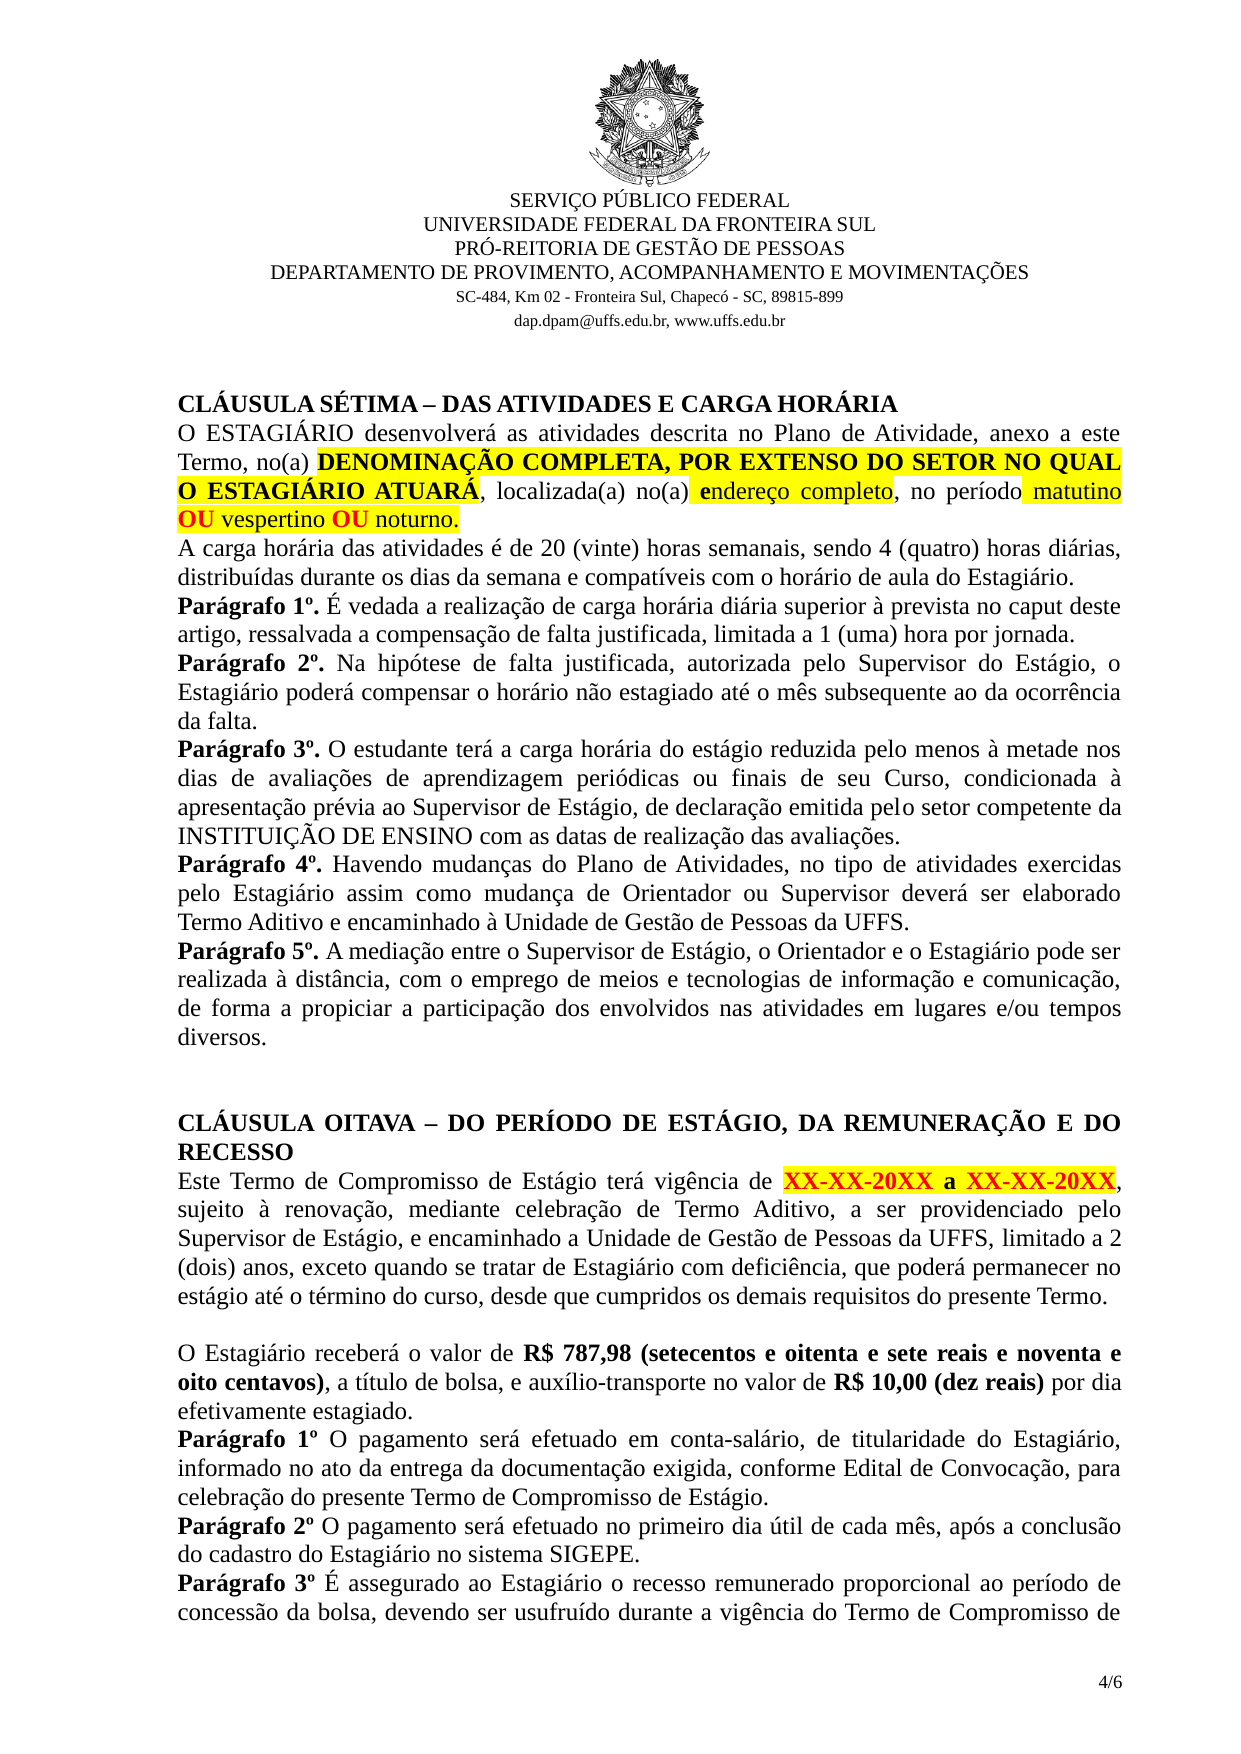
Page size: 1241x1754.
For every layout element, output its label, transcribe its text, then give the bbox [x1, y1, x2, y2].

text Parágrafo 3º. O estudante terá a carga horária do estágio reduzida pelo menos à metade nos dias de avaliações de aprendizagem periódicas ou finais de seu Curso, condicionada à apresentação prévia ao Supervisor de Estágio, de declaração emitida pelo setor competente da INSTITUIÇÃO DE ENSINO com as datas de realização das avaliações. [177, 734, 1122, 849]
text A carga horária das atividades é de 20 (vinte) horas semanais, sendo 4 (quatro) horas diárias, distribuídas durante os dias da semana e compatíveis com o horário de aula do Estagiário. [177, 533, 1122, 591]
text O Estagiário receberá o valor de R$ 787,98 (setecentos e oitenta e sete reais e noventa e oito centavos), a título de bolsa, e auxílio-transporte no valor de R$ 10,00 (dez reais) por dia efetivamente estagiado. [177, 1338, 1122, 1424]
text CLÁUSULA OITAVA – DO PERÍODO DE ESTÁGIO, DA REMUNERAÇÃO E DO RECESSO [177, 1108, 1122, 1166]
text Parágrafo 1º O pagamento será efetuado em conta-salário, de titularidade do Estagiário, informado no ato da entrega da documentação exigida, conforme Edital de Convocação, para celebração do presente Termo de Compromisso de Estágio. [177, 1424, 1122, 1511]
text Parágrafo 5º. A mediação entre o Supervisor de Estágio, o Orientador e o Estagiário pode ser realizada à distância, com o emprego de meios e tecnologias de informação e comunicação, de forma a propiciar a participação dos envolvidos nas atividades em lugares e/ou tempos diversos. [177, 936, 1122, 1051]
text Parágrafo 2º O pagamento será efetuado no primeiro dia útil de cada mês, após a conclusão do cadastro do Estagiário no sistema SIGEPE. [177, 1511, 1122, 1568]
text Parágrafo 3º É assegurado ao Estagiário o recesso remunerado proporcional ao período de concessão da bolsa, devendo ser usufruído durante a vigência do Termo de Compromisso de [177, 1568, 1122, 1626]
text Este Termo de Compromisso de Estágio terá vigência de XX-XX-20XX a XX-XX-20XX, sujeito à renovação, mediante celebração de Termo Aditivo, a ser providenciado pelo Supervisor de Estágio, e encaminhado a Unidade de Gestão de Pessoas da UFFS, limitado a 2 (dois) anos, exceto quando se tratar de Estagiário com deficiência, que poderá permanecer no estágio até o término do curso, desde que cumpridos os demais requisitos do presente Termo. [177, 1166, 1122, 1309]
text Parágrafo 2º. Na hipótese de falta justificada, autorizada pelo Supervisor do Estágio, o Estagiário poderá compensar o horário não estagiado até o mês subsequente ao da ocorrência da falta. [177, 648, 1122, 734]
text Parágrafo 1º. É vedada a realização de carga horária diária superior à prevista no caput deste artigo, ressalvada a compensação de falta justificada, limitada a 1 (uma) hora por jornada. [177, 591, 1122, 648]
text O ESTAGIÁRIO desenvolverá as atividades descrita no Plano de Atividade, anexo a este Termo, no(a) DENOMINAÇÃO COMPLETA, POR EXTENSO DO SETOR NO QUAL O ESTAGIÁRIO ATUARÁ, localizada(a) no(a) endereço completo, no período matutino OU vespertino OU noturno. [177, 418, 1122, 533]
text CLÁUSULA SÉTIMA – DAS ATIVIDADES E CARGA HORÁRIA [177, 389, 1122, 418]
text Parágrafo 4º. Havendo mudanças do Plano de Atividades, no tipo de atividades exercidas pelo Estagiário assim como mudança de Orientador ou Supervisor deverá ser elaborado Termo Aditivo e encaminhado à Unidade de Gestão de Pessoas da UFFS. [177, 849, 1122, 936]
